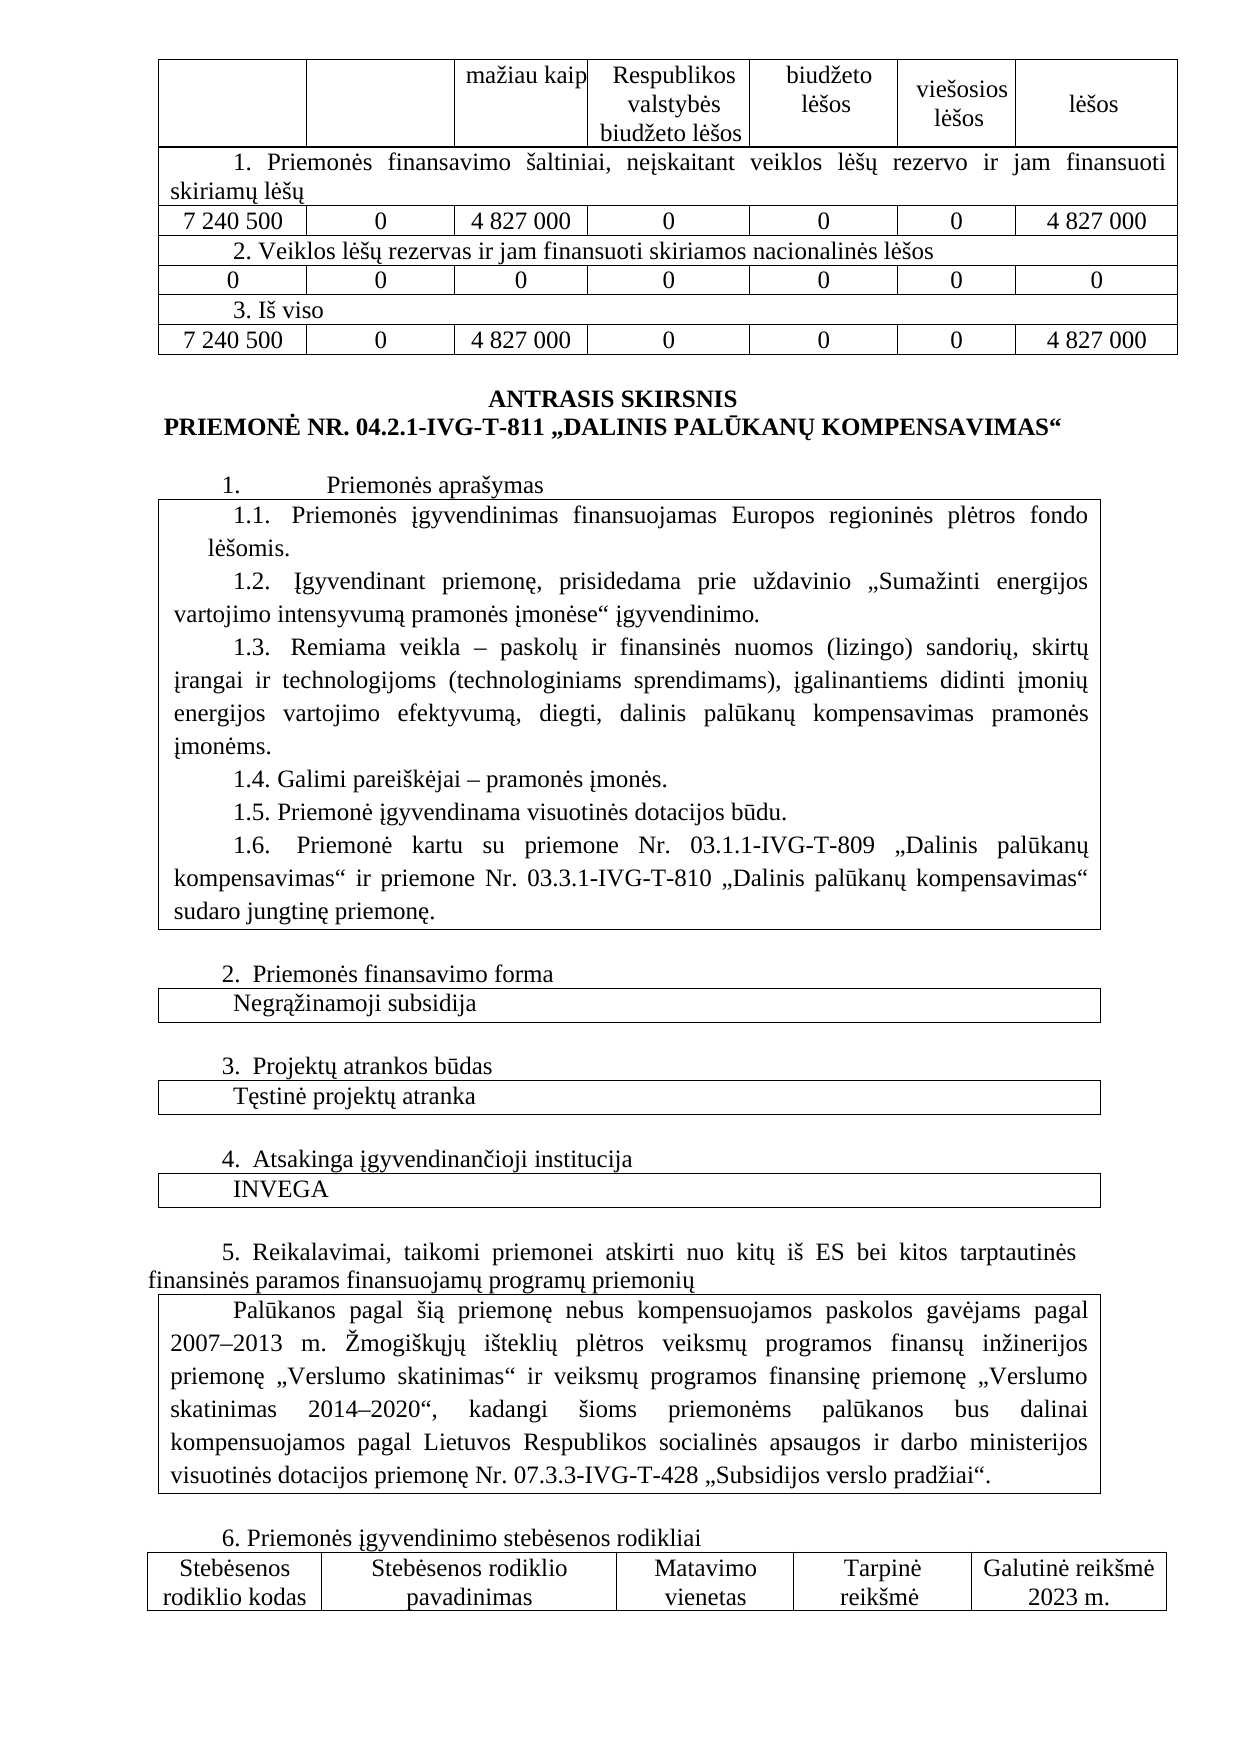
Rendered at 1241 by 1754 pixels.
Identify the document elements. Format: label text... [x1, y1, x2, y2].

table_header 1.1. Priemonės įgyvendinimas finansuojamas Europos regioninės plėtros fondo lėšomis. [159, 500, 1100, 566]
table_cell 0 [588, 206, 749, 235]
table_cell 0 [750, 325, 897, 354]
table_cell 7 240 500 [159, 325, 306, 354]
table_header Negrąžinamoji subsidija [159, 989, 1100, 1022]
table_cell viešosios lėšos [898, 60, 1015, 146]
table_cell 0 [898, 266, 1015, 294]
table_cell 4 827 000 [1016, 325, 1177, 354]
table_cell 2. Veiklos lėšų rezervas ir jam finansuoti skiriamos nacionalinės lėšos [159, 236, 1177, 264]
table_cell 1.4. Galimi pareiškėjai – pramonės įmonės. 1.5. Priemonė įgyvendinama visuotinės dotacijos būdu. [159, 764, 1100, 830]
table_cell Respublikos valstybės biudžeto lėšos [588, 60, 749, 146]
table_cell 1.3. Remiama veikla – paskolų ir finansinės nuomos (lizingo) sandorių, skirtų įrangai ir technologijoms (technologiniams sprendimams), įgalinantiems didinti įmonių energijos vartojimo efektyvumą, diegti, dalinis palūkanų kompensavimas pramonės įmonėms. [159, 632, 1100, 764]
text 5. Reikalavimai, taikomi priemonei atskirti nuo kitų iš ES bei kitos tarptautinės finansinės paramos finansuojamų programų priemonių [148, 1237, 1078, 1294]
table_cell 0 [750, 266, 897, 294]
text ANTRASIS SKIRSNIS [148, 384, 1078, 412]
table_header Tarpinė reikšmė [794, 1553, 971, 1610]
table_cell 0 [455, 266, 587, 294]
table_cell 3. Iš viso [159, 295, 1177, 324]
text 3. Projektų atrankos būdas [222, 1051, 1078, 1080]
table_header Matavimo vienetas [617, 1553, 793, 1610]
table_header Galutinė reikšmė 2023 m. [972, 1553, 1166, 1610]
table_cell 0 [307, 266, 454, 294]
table_cell 0 [588, 325, 749, 354]
text 6. Priemonės įgyvendinimo stebėsenos rodikliai [148, 1523, 1078, 1552]
table_cell [307, 60, 454, 146]
table_header Palūkanos pagal šią priemonę nebus kompensuojamos paskolos gavėjams pagal 2007–2013 m. Žmogiškųjų išteklių plėtros veiksmų programos finansų inžinerijos priemonę „Verslumo skatinimas“ ir veiksmų programos finansinę priemonę „Verslumo skatinimas 2014–2020“, kadangi šioms priemonėms palūkanos bus dalinai kompensuojamos pagal Lietuvos Respublikos socialinės apsaugos ir darbo ministerijos visuotinės dotacijos priemonę Nr. 07.3.3-IVG-T-428 „Subsidijos verslo pradžiai“. [159, 1295, 1100, 1493]
table_cell 0 [898, 325, 1015, 354]
table_cell 0 [588, 266, 749, 294]
table_cell 0 [1016, 266, 1177, 294]
table_cell 0 [159, 266, 306, 294]
table_header Stebėsenos rodiklio kodas [148, 1553, 321, 1610]
text 1. Priemonės aprašymas [185, 470, 1078, 499]
table_cell biudžeto lėšos [750, 60, 897, 146]
table_cell 4 827 000 [455, 206, 587, 235]
table_cell mažiau kaip [455, 60, 587, 146]
table_cell 4 827 000 [455, 325, 587, 354]
table_cell 1.6. Priemonė kartu su priemone Nr. 03.1.1-IVG-T-809 „Dalinis palūkanų kompensavimas“ ir priemone Nr. 03.3.1-IVG-T-810 „Dalinis palūkanų kompensavimas“ sudaro jungtinę priemonę. [159, 830, 1100, 929]
table_cell 7 240 500 [159, 206, 306, 235]
table_cell 0 [307, 325, 454, 354]
table_header Stebėsenos rodiklio pavadinimas [322, 1553, 616, 1610]
table_cell 0 [307, 206, 454, 235]
text 4. Atsakinga įgyvendinančioji institucija [222, 1144, 1078, 1173]
table_header INVEGA [159, 1174, 1100, 1207]
text 2. Priemonės finansavimo forma [222, 959, 1078, 987]
table_header Tęstinė projektų atranka [159, 1081, 1100, 1114]
table_cell lėšos [1016, 60, 1177, 146]
table_cell 0 [750, 206, 897, 235]
table_cell 0 [898, 206, 1015, 235]
text PRIEMONĖ NR. 04.2.1-IVG-T-811 „DALINIS PALŪKANŲ KOMPENSAVIMAS“ [148, 412, 1078, 441]
table_cell [159, 60, 306, 146]
table_cell 4 827 000 [1016, 206, 1177, 235]
table_cell 1. Priemonės finansavimo šaltiniai, neįskaitant veiklos lėšų rezervo ir jam finansuoti skiriamų lėšų [159, 148, 1177, 205]
table_cell 1.2. Įgyvendinant priemonę, prisidedama prie uždavinio „Sumažinti energijos vartojimo intensyvumą pramonės įmonėse“ įgyvendinimo. [159, 566, 1100, 632]
